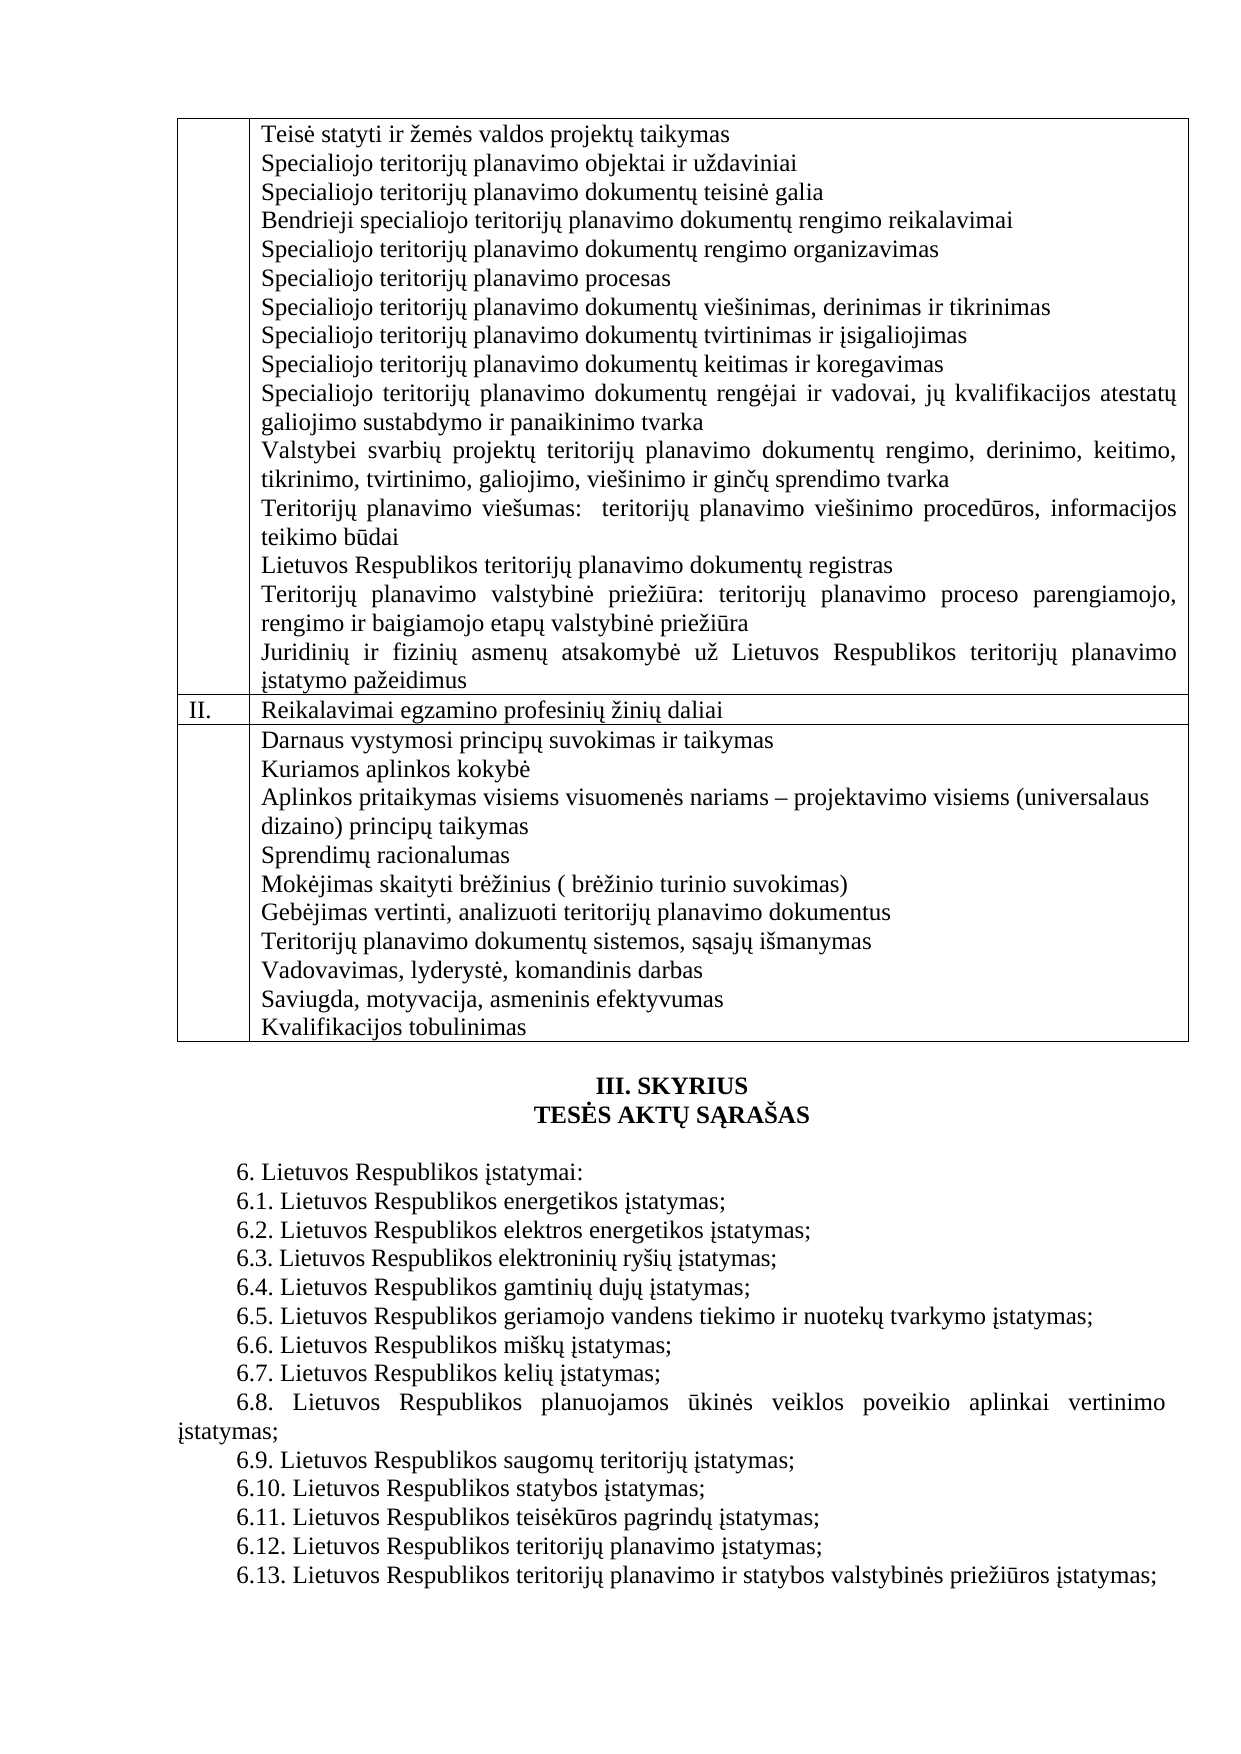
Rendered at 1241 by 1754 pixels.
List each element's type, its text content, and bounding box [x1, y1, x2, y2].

text 6. Lietuvos Respublikos įstatymai: [177, 1157, 1166, 1186]
text 6.12. Lietuvos Respublikos teritorijų planavimo įstatymas; [177, 1531, 1166, 1560]
text 6.11. Lietuvos Respublikos teisėkūros pagrindų įstatymas; [177, 1502, 1166, 1531]
table_cell Darnaus vystymosi principų suvokimas ir taikymas Kuriamos aplinkos kokybė Aplinkos pritaikymas visiems visuomenės nariams – projektavimo visiems (universalaus dizaino) principų taikymas Sprendimų racionalumas Mokėjimas skaityti brėžinius ( brėžinio turinio suvokimas) Gebėjimas vertinti, analizuoti teritorijų planavimo dokumentus Teritorijų planavimo dokumentų sistemos, sąsajų išmanymas Vadovavimas, lyderystė, komandinis darbas Saviugda, motyvacija, asmeninis efektyvumas Kvalifikacijos tobulinimas [250, 725, 1188, 1041]
text 6.7. Lietuvos Respublikos kelių įstatymas; [177, 1358, 1166, 1387]
text 6.3. Lietuvos Respublikos elektroninių ryšių įstatymas; [177, 1243, 1166, 1272]
table_cell [178, 119, 249, 694]
text 6.4. Lietuvos Respublikos gamtinių dujų įstatymas; [177, 1272, 1166, 1301]
table_cell Reikalavimai egzamino profesinių žinių daliai [250, 695, 1188, 724]
text 6.2. Lietuvos Respublikos elektros energetikos įstatymas; [177, 1215, 1166, 1243]
text 6.5. Lietuvos Respublikos geriamojo vandens tiekimo ir nuotekų tvarkymo įstatymas; [177, 1301, 1166, 1330]
text 6.6. Lietuvos Respublikos miškų įstatymas; [177, 1330, 1166, 1358]
table_cell [178, 725, 249, 1041]
text 6.13. Lietuvos Respublikos teritorijų planavimo ir statybos valstybinės priežiūros įstatymas; [177, 1560, 1166, 1588]
text 6.8. Lietuvos Respublikos planuojamos ūkinės veiklos poveikio aplinkai vertinimo įstatymas; [177, 1387, 1166, 1445]
text 6.10. Lietuvos Respublikos statybos įstatymas; [177, 1473, 1166, 1502]
table_cell Teisė statyti ir žemės valdos projektų taikymas Specialiojo teritorijų planavimo objektai ir uždaviniai Specialiojo teritorijų planavimo dokumentų teisinė galia Bendrieji specialiojo teritorijų planavimo dokumentų rengimo reikalavimai Specialiojo teritorijų planavimo dokumentų rengimo organizavimas Specialiojo teritorijų planavimo procesas Specialiojo teritorijų planavimo dokumentų viešinimas, derinimas ir tikrinimas Specialiojo teritorijų planavimo dokumentų tvirtinimas ir įsigaliojimas Specialiojo teritorijų planavimo dokumentų keitimas ir koregavimas Specialiojo teritorijų planavimo dokumentų rengėjai ir vadovai, jų kvalifikacijos atestatų galiojimo sustabdymo ir panaikinimo tvarka Valstybei svarbių projektų teritorijų planavimo dokumentų rengimo, derinimo, keitimo, tikrinimo, tvirtinimo, galiojimo, viešinimo ir ginčų sprendimo tvarka Teritorijų planavimo viešumas: teritorijų planavimo viešinimo procedūros, informacijos teikimo būdai Lietuvos Respublikos teritorijų planavimo dokumentų registras Teritorijų planavimo valstybinė priežiūra: teritorijų planavimo proceso parengiamojo, rengimo ir baigiamojo etapų valstybinė priežiūra Juridinių ir fizinių asmenų atsakomybė už Lietuvos Respublikos teritorijų planavimo įstatymo pažeidimus [250, 119, 1188, 694]
text 6.1. Lietuvos Respublikos energetikos įstatymas; [177, 1186, 1166, 1215]
text 6.9. Lietuvos Respublikos saugomų teritorijų įstatymas; [177, 1445, 1166, 1473]
table_cell II. [178, 695, 249, 724]
text III. SKYRIUS TESĖS AKTŲ SĄRAŠAS [177, 1071, 1166, 1128]
